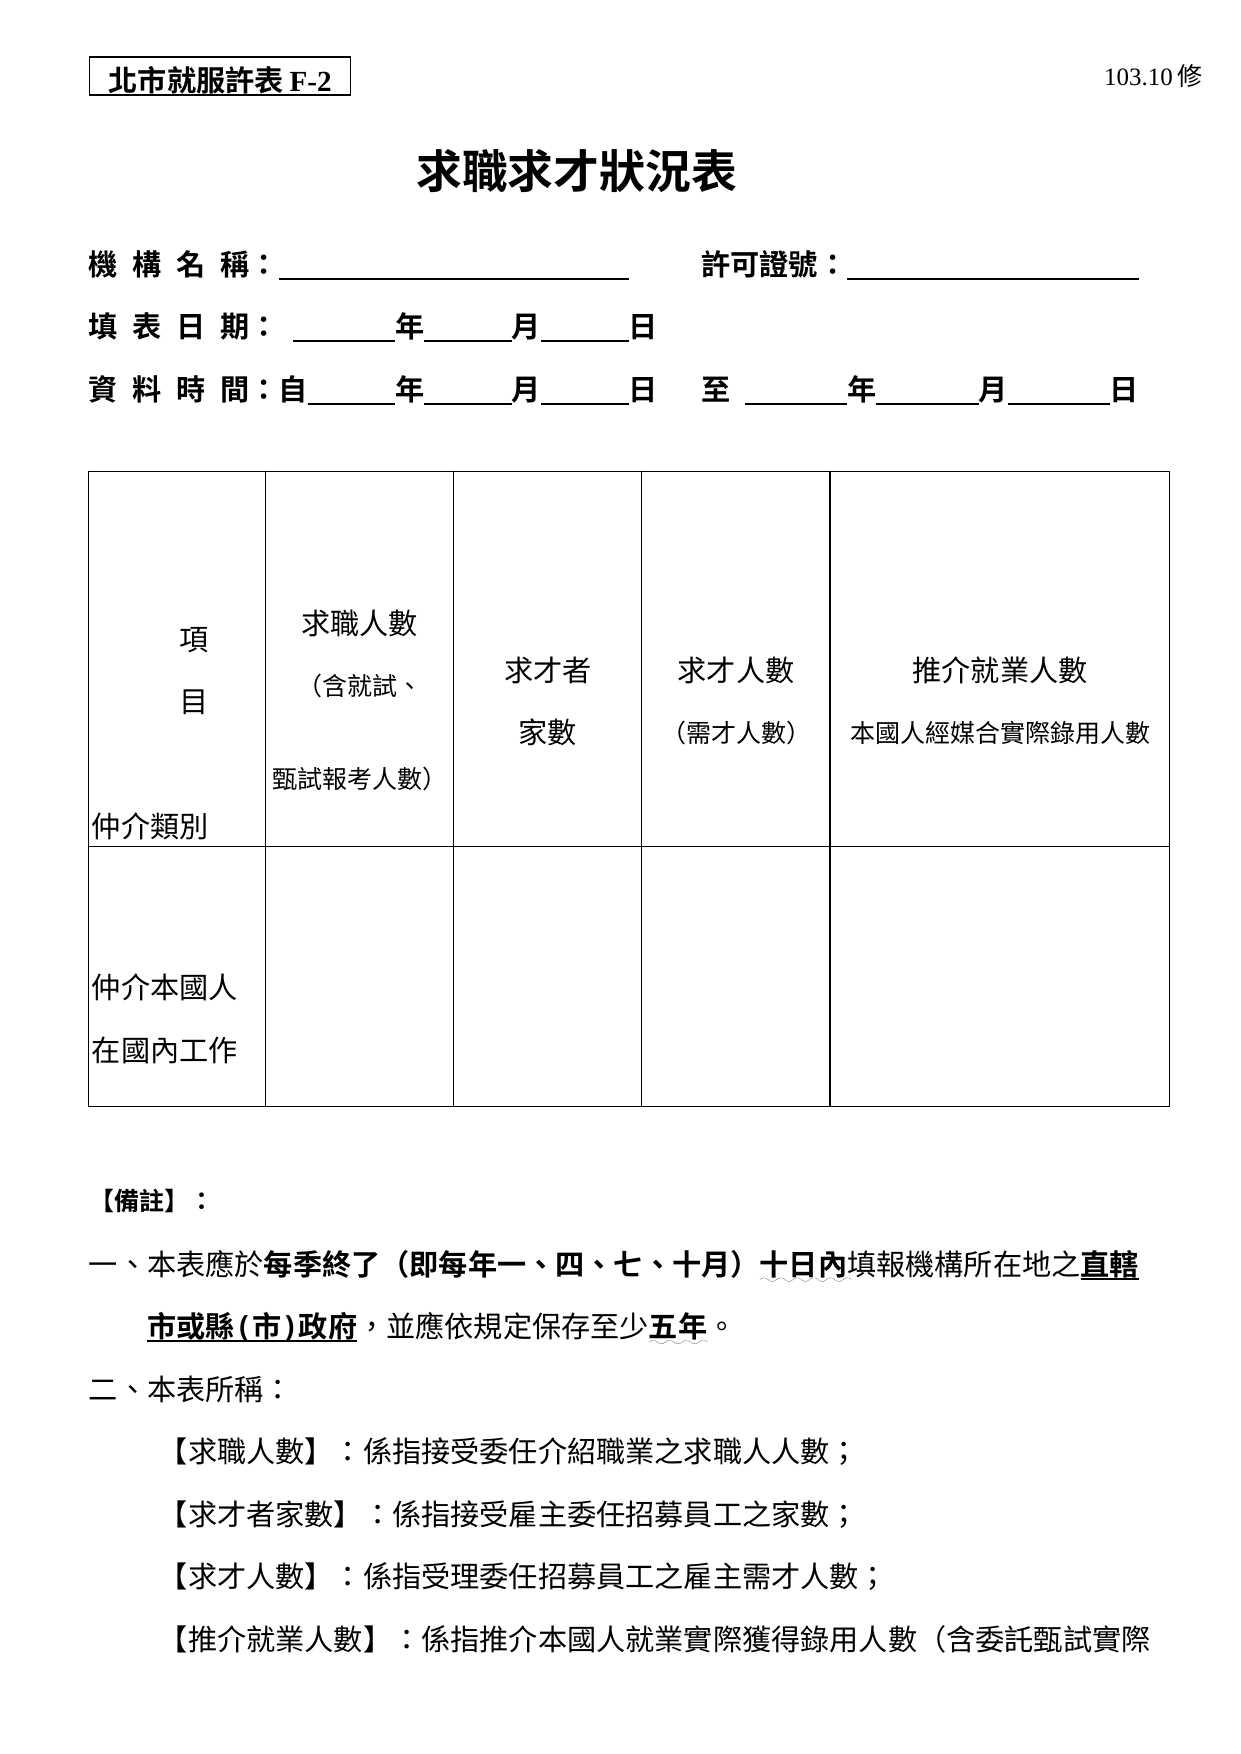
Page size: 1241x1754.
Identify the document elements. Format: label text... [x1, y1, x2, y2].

text 103.10修 [1095, 56, 1212, 92]
table_header 推介就業人數 本國人經媒合實際錄用人數 [831, 472, 1169, 846]
table_cell [266, 847, 453, 1106]
text 【推介就業人數】：係指推介本國人就業實際獲得錄用人數（含委託甄試實際 [89, 1596, 1152, 1658]
text 機 構 名 稱： 許可證號： [89, 221, 1152, 283]
table_header 求才者 家數 [454, 472, 641, 846]
text 【求才者家數】：係指接受雇主委任招募員工之家數； [89, 1471, 1152, 1533]
text 填 表 日 期： 年 月 日 [89, 283, 1152, 346]
table_cell 仲介本國人在國內工作 [89, 847, 265, 1106]
text 資 料 時 間：自 年 月 日 至 年 月 日 [89, 346, 1152, 408]
table_cell [454, 847, 641, 1106]
text 二、本表所稱： [89, 1346, 1152, 1408]
table_cell [642, 847, 829, 1106]
text 北市就服許表F-2 [90, 58, 349, 94]
text 一、本表應於每季終了（即每年一、四、七、十月）十日內填報機構所在地之直轄市或縣(市)政府，並應依規定保存至少五年。 [89, 1221, 1152, 1346]
text 【求職人數】：係指接受委任介紹職業之求職人人數； [89, 1408, 1152, 1471]
text 【備註】： [89, 1158, 1152, 1221]
table_cell [831, 847, 1169, 1106]
table_header 求職人數 （含就試、 甄試報考人數） [266, 472, 453, 846]
table_header 求才人數 （需才人數） [642, 472, 829, 846]
text 【求才人數】：係指受理委任招募員工之雇主需才人數； [89, 1533, 1152, 1596]
table_header 項 目 仲介類別 [89, 472, 265, 846]
text 求職求才狀況表 [1, 92, 1212, 221]
